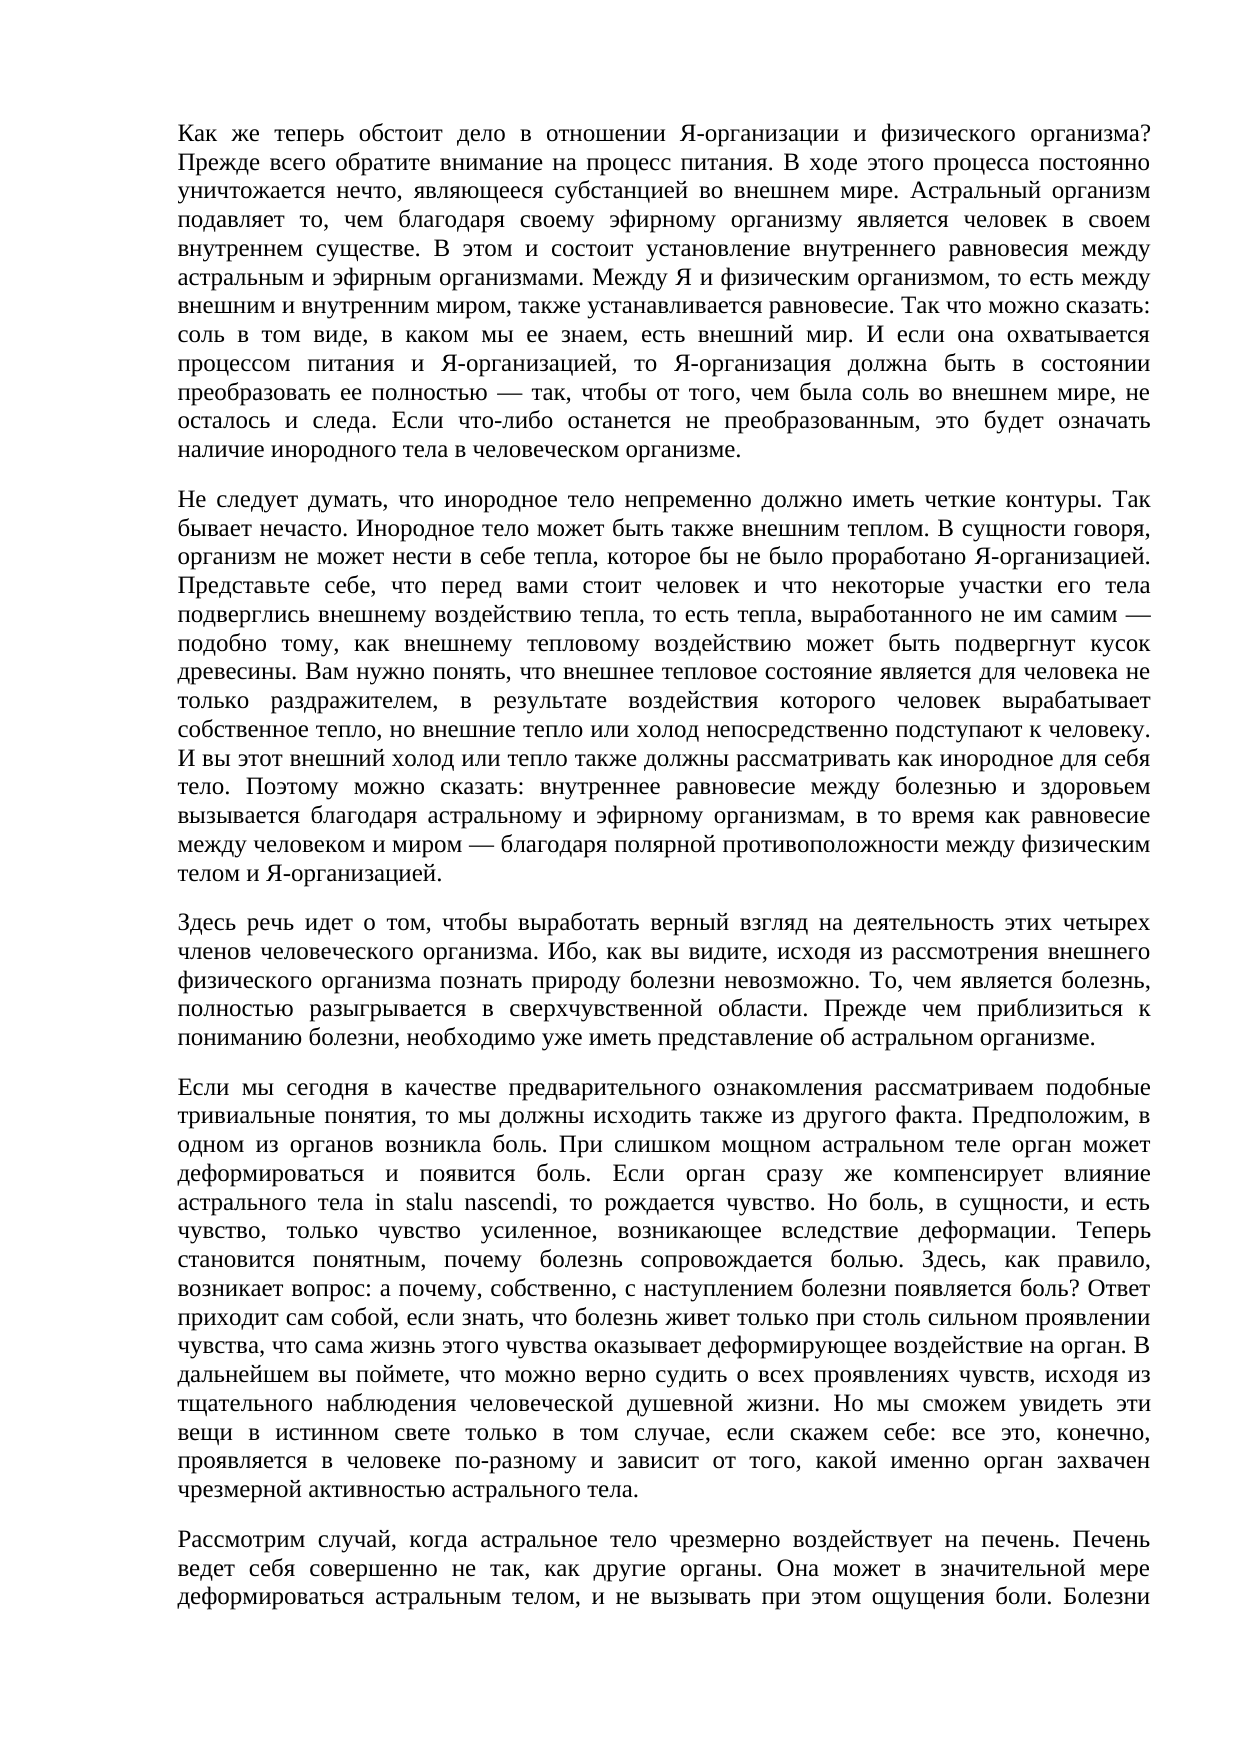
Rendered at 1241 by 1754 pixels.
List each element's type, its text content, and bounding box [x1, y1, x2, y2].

text Не следует думать, что инородное тело непременно должно иметь четкие контуры. Так бывает нечасто. Инородное тело может быть также внешним теплом. В сущности говоря, организм не может нести в себе тепла, которое бы не было проработано Я-организацией. Представьте себе, что перед вами стоит человек и что некоторые участки его тела подверглись внешнему воздействию тепла, то есть тепла, выработанного не им самим — подобно тому, как внешнему тепловому воздействию может быть подвергнут кусок древесины. Вам нужно понять, что внешнее тепловое состояние является для человека не только раздражителем, в результате воздействия которого человек вырабатывает собственное тепло, но внешние тепло или холод непосредственно подступают к человеку. И вы этот внешний холод или тепло также должны рассматривать как инородное для себя тело. Поэтому можно сказать: внутреннее равновесие между болезнью и здоровьем вызывается благодаря астральному и эфирному организмам, в то время как равновесие между человеком и миром — благодаря полярной противоположности между физическим телом и Я-организацией. [177, 484, 1152, 886]
text Здесь речь идет о том, чтобы выработать верный взгляд на деятельность этих четырех членов человеческого организма. Ибо, как вы видите, исходя из рассмотрения внешнего физического организма познать природу болезни невозможно. То, чем является болезнь, полностью разыгрывается в сверхчувственной области. Прежде чем приблизиться к пониманию болезни, необходимо уже иметь представление об астральном организме. [177, 907, 1152, 1051]
text Если мы сегодня в качестве предварительного ознакомления рассматриваем подобные тривиальные понятия, то мы должны исходить также из другого факта. Предположим, в одном из органов возникла боль. При слишком мощном астральном теле орган может деформироваться и появится боль. Если орган сразу же компенсирует влияние астрального тела in stalu nascendi, то рождается чувство. Но боль, в сущности, и есть чувство, только чувство усиленное, возникающее вследствие деформации. Теперь становится понятным, почему болезнь сопровождается болью. Здесь, как правило, возникает вопрос: а почему, собственно, с наступлением болезни появляется боль? Ответ приходит сам собой, если знать, что болезнь живет только при столь сильном проявлении чувства, что сама жизнь этого чувства оказывает деформирующее воздействие на орган. В дальнейшем вы поймете, что можно верно судить о всех проявлениях чувств, исходя из тщательного наблюдения человеческой душевной жизни. Но мы сможем увидеть эти вещи в истинном свете только в том случае, если скажем себе: все это, конечно, проявляется в человеке по-разному и зависит от того, какой именно орган захвачен чрезмерной активностью астрального тела. [177, 1072, 1152, 1503]
text Как же теперь обстоит дело в отношении Я-организации и физического организма? Прежде всего обратите внимание на процесс питания. В ходе этого процесса постоянно уничтожается нечто, являющееся субстанцией во внешнем мире. Астральный организм подавляет то, чем благодаря своему эфирному организму является человек в своем внутреннем существе. В этом и состоит установление внутреннего равновесия между астральным и эфирным организмами. Между Я и физическим организмом, то есть между внешним и внутренним миром, также устанавливается равновесие. Так что можно сказать: соль в том виде, в каком мы ее знаем, есть внешний мир. И если она охватывается процессом питания и Я-организацией, то Я-организация должна быть в состоянии преобразовать ее полностью — так, чтобы от того, чем была соль во внешнем мире, не осталось и следа. Если что-либо останется не преобразованным, это будет означать наличие инородного тела в человеческом организме. [177, 118, 1152, 463]
text Рассмотрим случай, когда астральное тело чрезмерно воздействует на печень. Печень ведет себя совершенно не так, как другие органы. Она может в значительной мере деформироваться астральным телом, и не вызывать при этом ощущения боли. Болезни [177, 1524, 1152, 1610]
